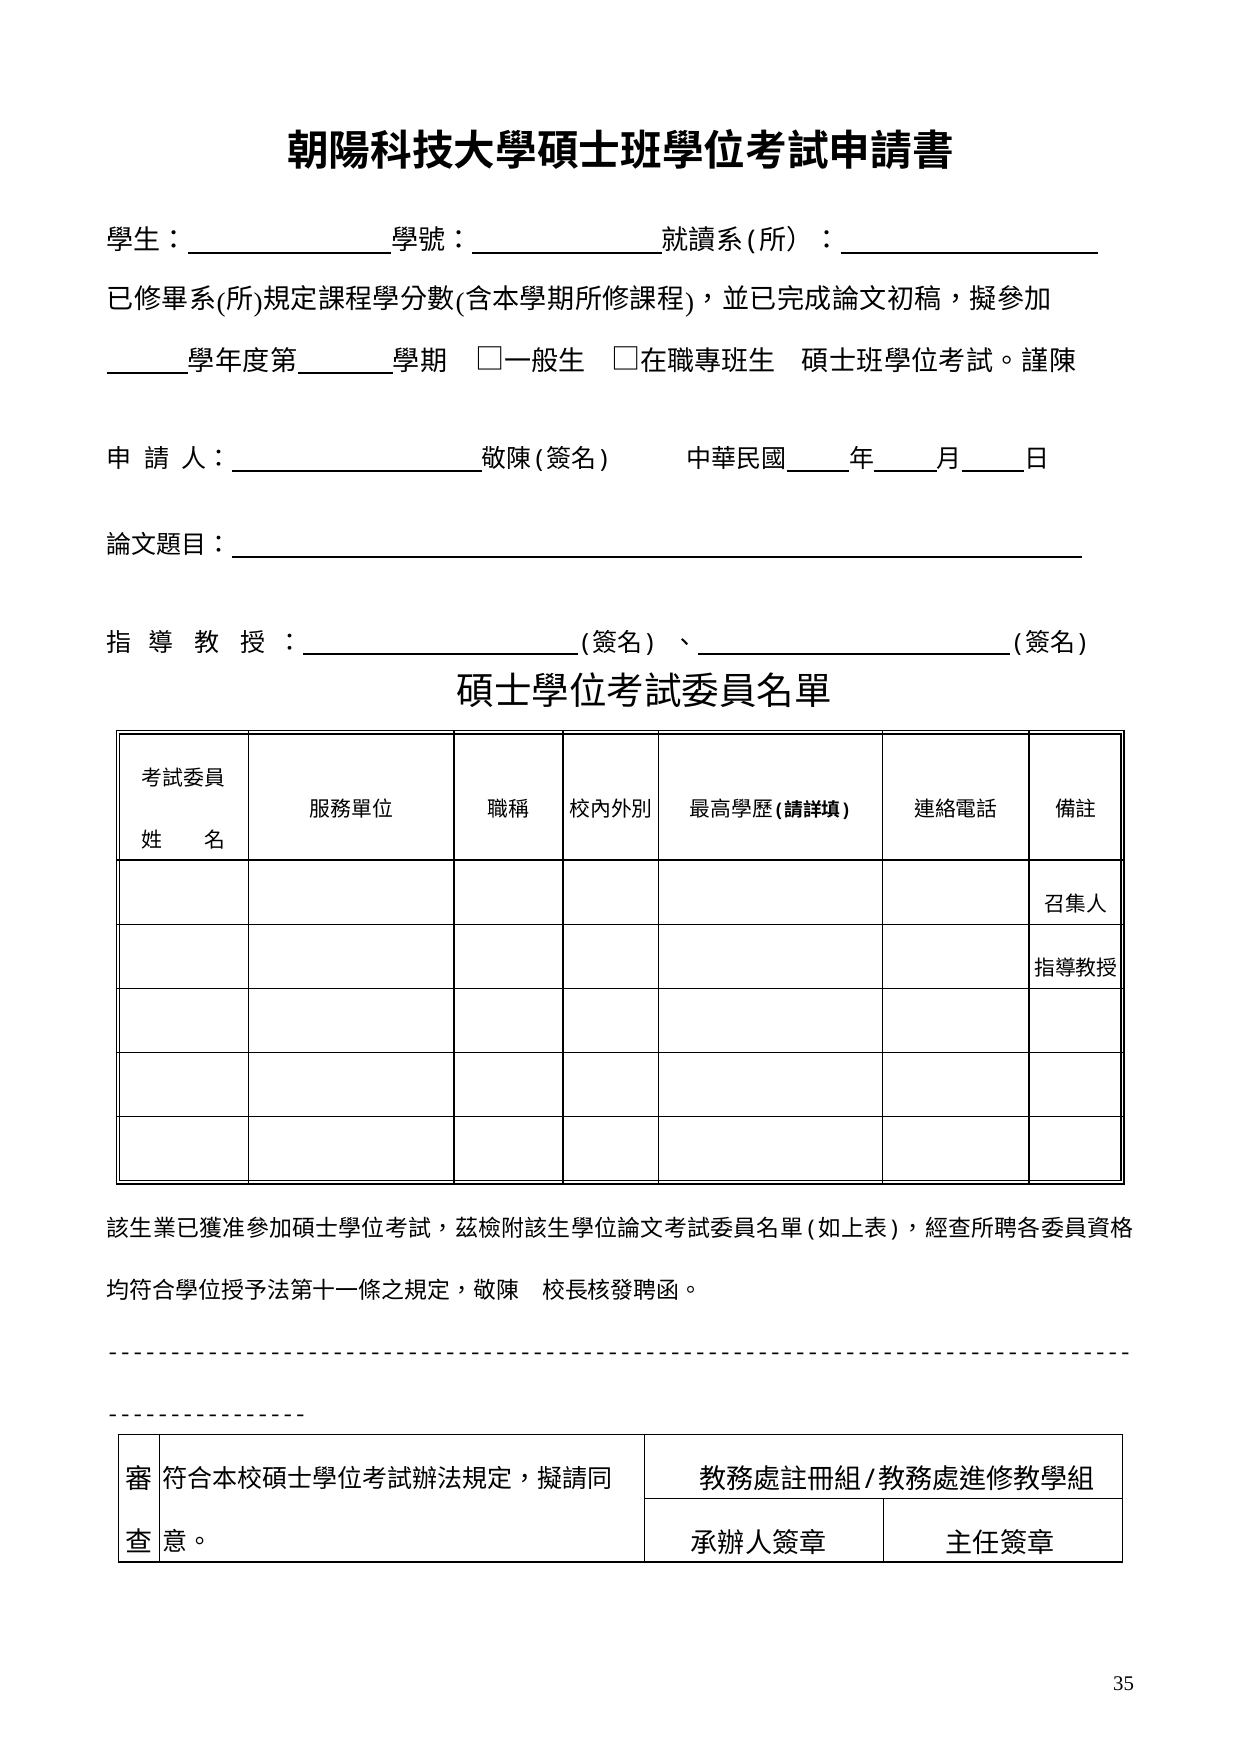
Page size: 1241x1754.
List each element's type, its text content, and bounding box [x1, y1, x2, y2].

table_cell [659, 989, 882, 1052]
text 已修畢系(所)規定課程學分數(含本學期所修課程)，並已完成論文初稿，擬參加 [106, 277, 1134, 317]
text 碩士學位考試委員名單 [106, 680, 1134, 711]
table_cell 主任簽章 [884, 1499, 1122, 1561]
table_cell [249, 1117, 453, 1180]
table_cell [883, 925, 1028, 987]
table_cell 召集人 [1030, 861, 1120, 923]
table_header 最高學歷(請詳填) [659, 735, 882, 859]
table_cell [1030, 1053, 1120, 1116]
table_cell [564, 1117, 658, 1180]
text 學生： 學號： 就讀系(所）： [106, 196, 1134, 259]
table_header 審 查 事 項 [119, 1435, 159, 1561]
text 朝陽科技大學碩士班學位考試申請書 [106, 117, 1134, 177]
table_cell [564, 989, 658, 1052]
table_cell [564, 1053, 658, 1116]
table_header 備註 [1030, 735, 1120, 859]
table_cell [455, 861, 562, 923]
table_cell [120, 925, 248, 987]
table_cell [1030, 989, 1120, 1052]
table_cell [883, 861, 1028, 923]
table_header 符合本校碩士學位考試辦法規定，擬請同意。 □該生註冊在學並通過學術倫理課程。 □該生學位考試申請日期符合規定。 □該生學位考試日期符合規定。 [160, 1435, 644, 1561]
table_cell [455, 925, 562, 987]
table_header 教務處註冊組/教務處進修教學組 [645, 1435, 1122, 1498]
text 申 請 人： 敬陳(簽名) 中華民國 年 月 日 [106, 415, 1134, 478]
table_cell [883, 1053, 1028, 1116]
table_header 職稱 [455, 735, 562, 859]
table_cell [659, 925, 882, 987]
table_cell [120, 1053, 248, 1116]
table_cell [564, 925, 658, 987]
table_cell [249, 925, 453, 987]
table_cell [659, 1053, 882, 1116]
table_header 考試委員 姓 名 [120, 735, 248, 859]
table_cell [249, 1053, 453, 1116]
table_cell [120, 1117, 248, 1180]
table_cell [249, 989, 453, 1052]
text 該生業已獲准參加碩士學位考試，茲檢附該生學位論文考試委員名單(如上表)，經查所聘各委員資格均符合學位授予法第十一條之規定，敬陳 校長核發聘函。 [106, 1184, 1134, 1309]
table_cell [659, 1117, 882, 1180]
table_cell [455, 1053, 562, 1116]
text 論文題目： [31, 525, 1134, 561]
text 指 導 教 授 ： (簽名) 、 (簽名) [106, 598, 1134, 661]
table_cell [564, 861, 658, 923]
table_cell [120, 861, 248, 923]
table_cell [883, 989, 1028, 1052]
table_cell [120, 989, 248, 1052]
table_cell [659, 861, 882, 923]
text 學年度第 學期 □一般生 □在職專班生 碩士班學位考試。謹陳 [106, 336, 1134, 378]
table_cell [455, 1117, 562, 1180]
table_cell 承辦人簽章 [645, 1499, 883, 1561]
table_cell [455, 989, 562, 1052]
table_cell 指導教授 [1030, 925, 1120, 987]
text -------------------------------------------------------------------------------------------------- [106, 1309, 1134, 1434]
table_cell [1030, 1117, 1120, 1180]
table_cell [883, 1117, 1028, 1180]
table_header 服務單位 [249, 735, 453, 859]
table_cell [249, 861, 453, 923]
table_header 連絡電話 [883, 735, 1028, 859]
table_header 校內外別 [564, 735, 658, 859]
